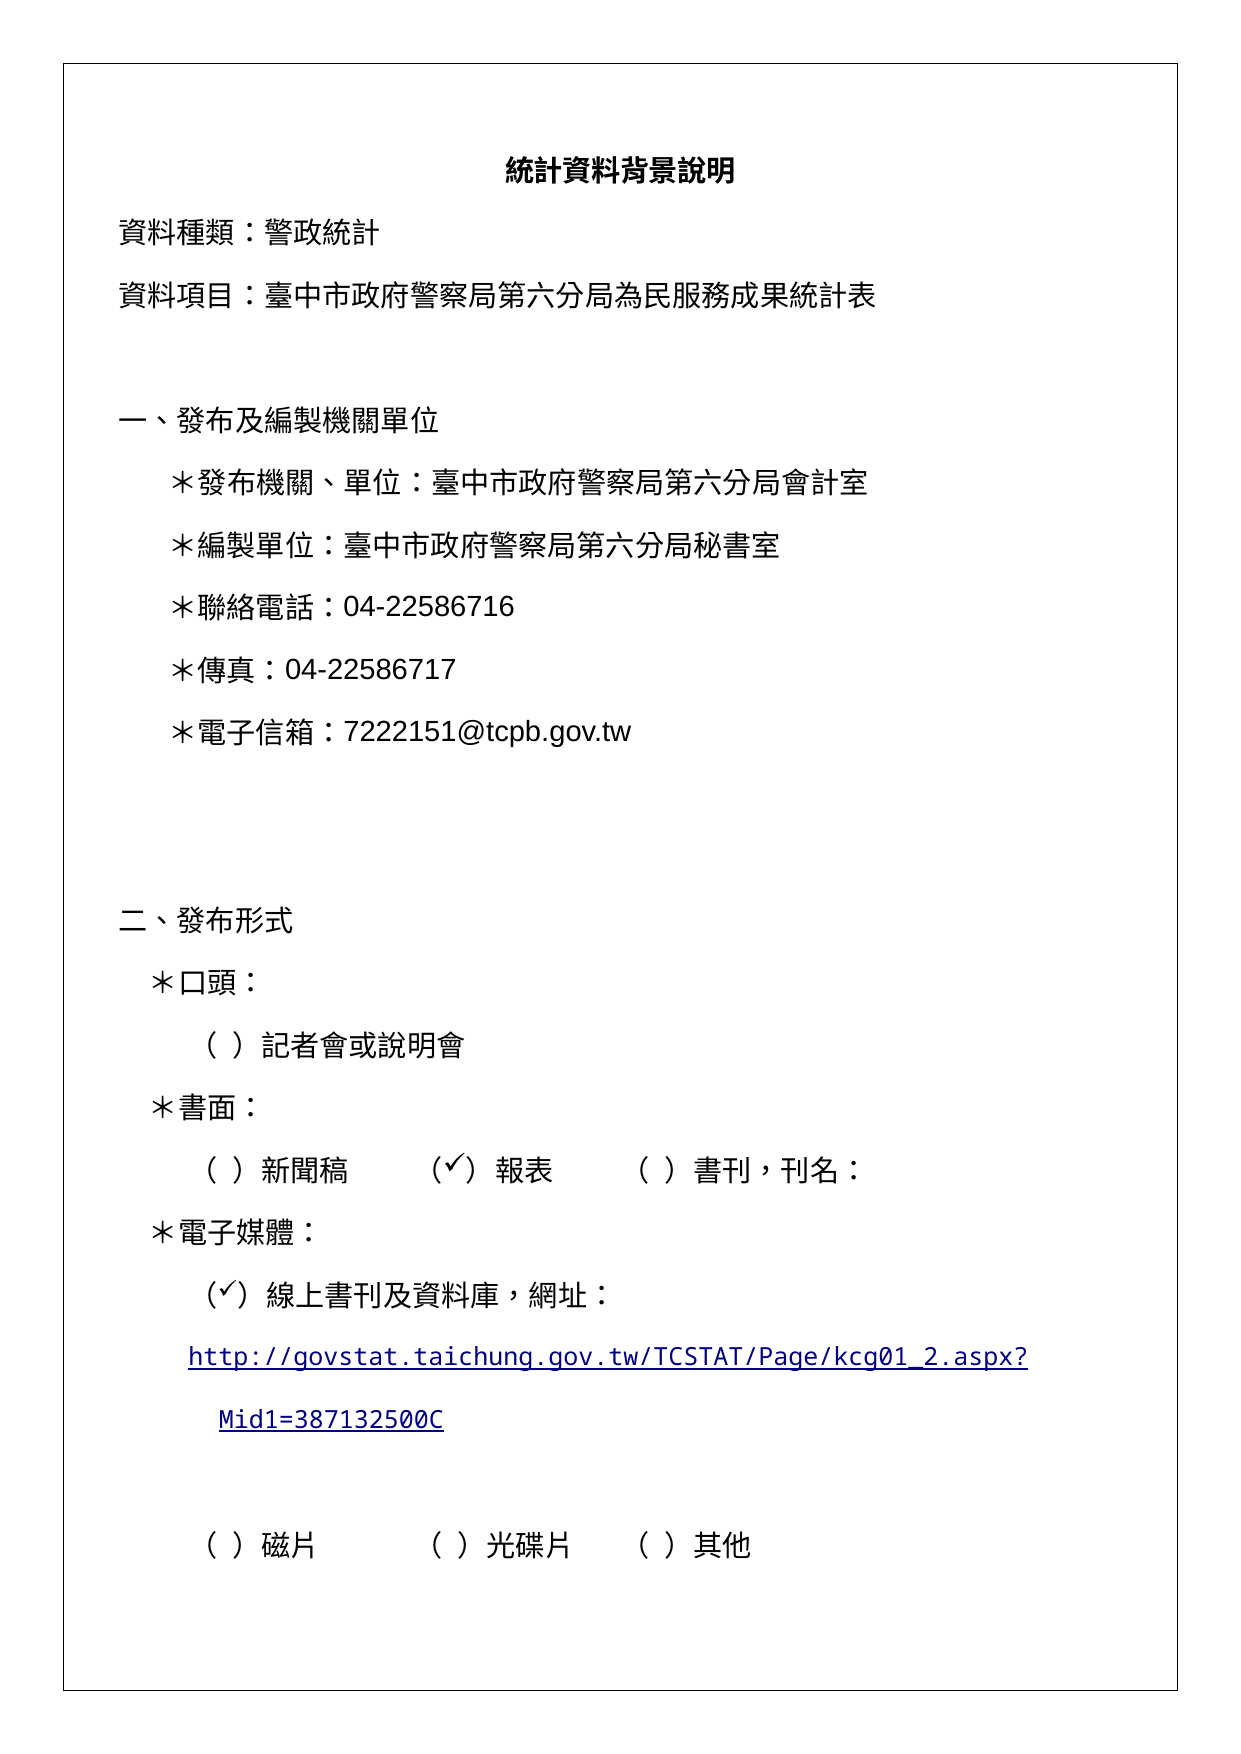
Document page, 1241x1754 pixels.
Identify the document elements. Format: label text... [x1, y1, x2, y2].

text 一、發布及編製機關單位 [118, 377, 1122, 439]
text （ ）新聞稿 （P）報表 （ ）書刊，刊名： [188, 1127, 1156, 1189]
text ＊電子信箱：7222151@tcpb.gov.tw [168, 689, 1122, 752]
text ＊電子媒體： [149, 1189, 1122, 1252]
text ＊書面： [149, 1064, 1122, 1127]
text ＊口頭： [149, 939, 1122, 1002]
text 統計資料背景說明 [118, 127, 1122, 189]
text 資料項目：臺中市政府警察局第六分局為民服務成果統計表 [118, 252, 1122, 314]
text （ ）記者會或說明會 [188, 1002, 1156, 1064]
text ＊發布機關、單位：臺中市政府警察局第六分局會計室 [168, 439, 1122, 502]
text ＊聯絡電話：04-22586716 [168, 564, 1122, 627]
text ＊傳真：04-22586717 [168, 627, 1122, 689]
text 資料種類：警政統計 [118, 189, 1122, 252]
text （ ）磁片 （ ）光碟片 （ ）其他 [188, 1502, 1156, 1564]
text ＊編製單位：臺中市政府警察局第六分局秘書室 [168, 502, 1122, 564]
text （P）線上書刊及資料庫，網址： [188, 1252, 1156, 1314]
text 二、發布形式 [118, 877, 1122, 939]
text http://govstat.taichung.gov.tw/TCSTAT/Page/kcg01_2.aspx?Mid1=387132500C [188, 1314, 1156, 1439]
